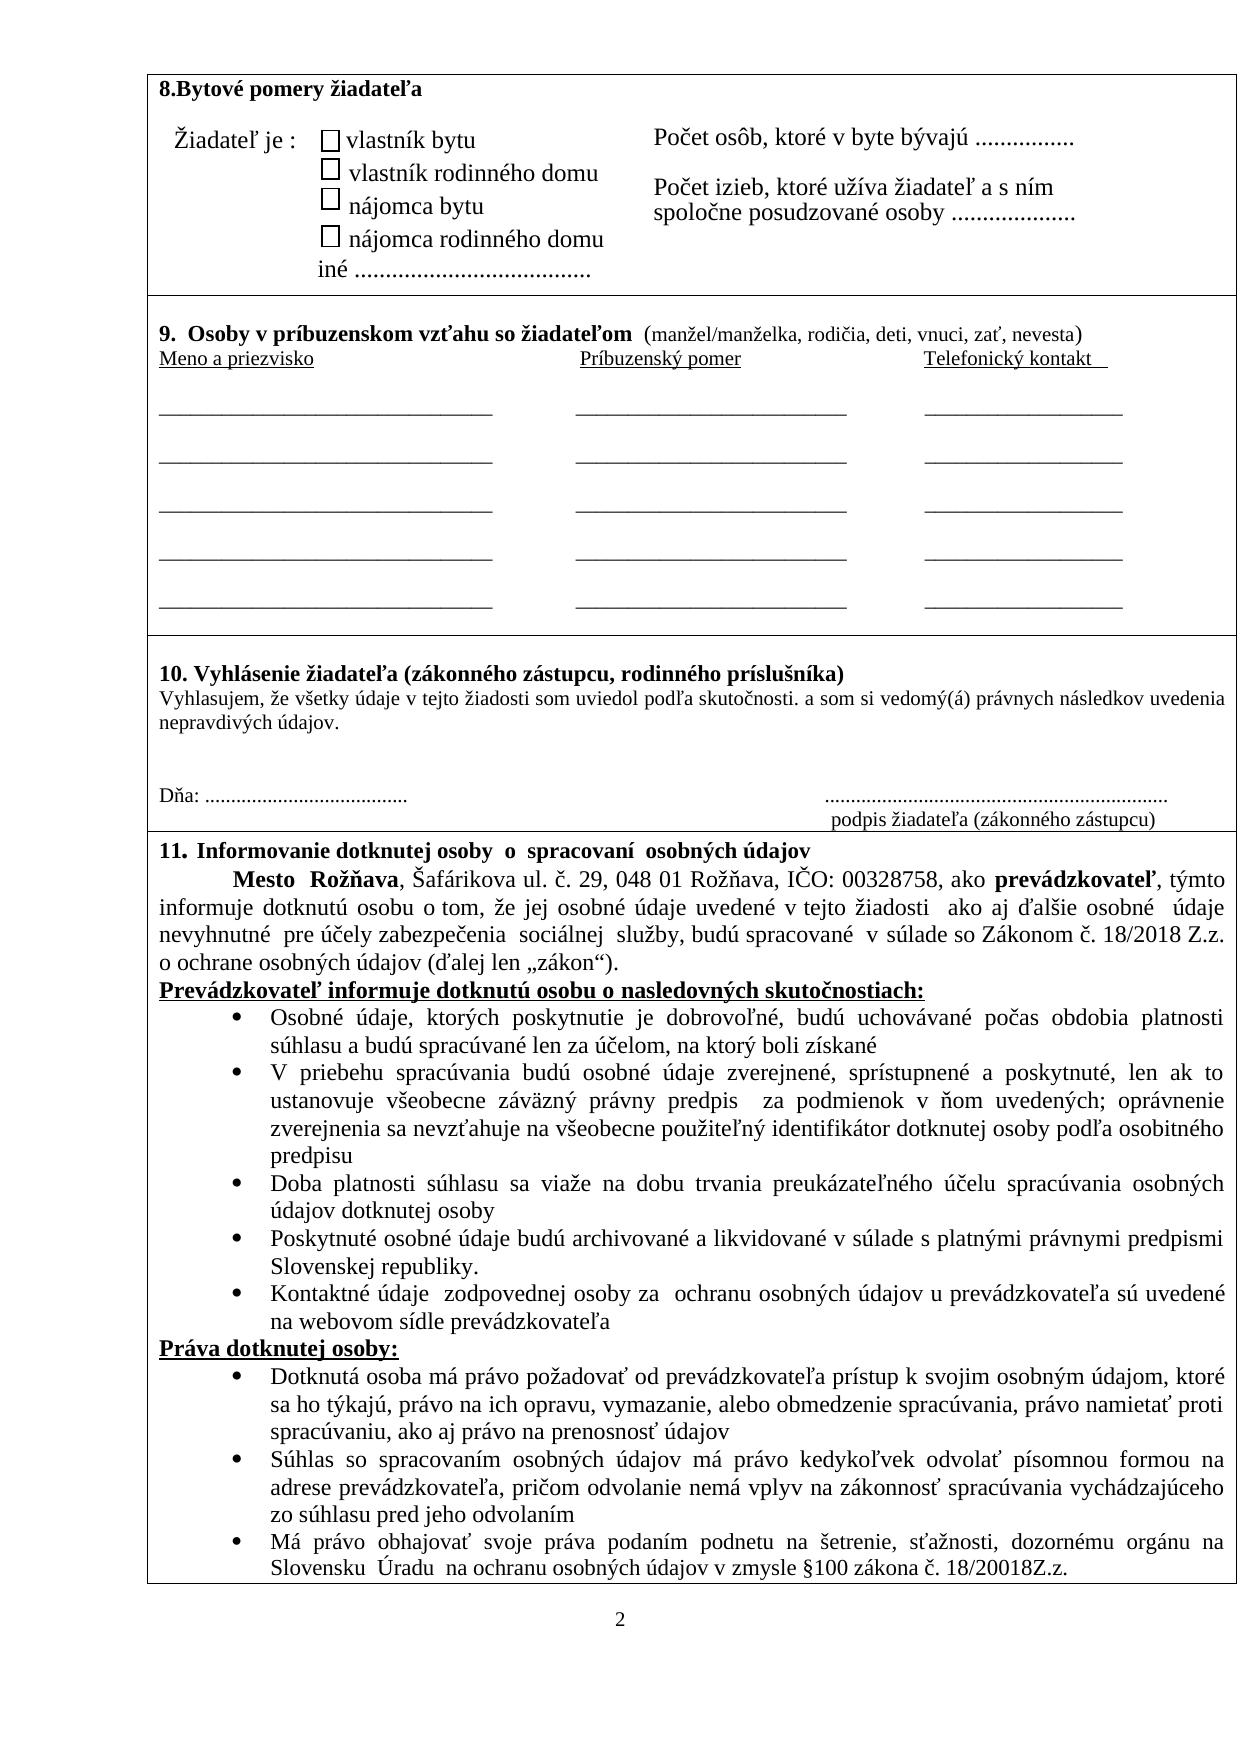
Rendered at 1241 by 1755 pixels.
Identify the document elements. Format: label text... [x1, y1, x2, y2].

table_cell 8.Bytové pomery žiadateľa [148, 75, 1236, 294]
table_header Počet osôb, ktoré v byte bývajú ................ Počet izieb, ktoré užíva žiadateľ a s ním spoločne posudzované osoby .................... [646, 125, 1140, 282]
table_header Žiadateľ je : vlastník bytu vlastník rodinného domu nájomca bytu nájomca rodinného domu iné ...................................... [166, 125, 646, 282]
table_cell 10. Vyhlásenie žiadateľa (zákonného zástupcu, rodinného príslušníka) Vyhlasujem, že všetky údaje v tejto žiadosti som uviedol podľa skutočnosti. a som si vedomý(á) právnych následkov uvedenia nepravdivých údajov. Dňa: ....................................... .................................................................. podpis žiadateľa (zákonného zástupcu) [148, 636, 1236, 831]
table_cell 11. Informovanie dotknutej osoby o spracovaní osobných údajov Mesto Rožňava, Šafárikova ul. č. 29, 048 01 Rožňava, IČO: 00328758, ako prevádzkovateľ, týmto informuje dotknutú osobu o tom, že jej osobné údaje uvedené v tejto žiadosti ako aj ďalšie osobné údaje nevyhnutné pre účely zabezpečenia sociálnej služby, budú spracované v súlade so Zákonom č. 18/2018 Z.z. o ochrane osobných údajov (ďalej len „zákon“). Prevádzkovateľ informuje dotknutú osobu o nasledovných skutočnostiach: Osobné údaje, ktorých poskytnutie je dobrovoľné, budú uchovávané počas obdobia platnosti súhlasu a budú spracúvané len za účelom, na ktorý boli získané V priebehu spracúvania budú osobné údaje zverejnené, sprístupnené a poskytnuté, len ak to ustanovuje všeobecne záväzný právny predpis za podmienok v ňom uvedených; oprávnenie zverejnenia sa nevzťahuje na všeobecne použiteľný identifikátor dotknutej osoby podľa osobitného predpisu Doba platnosti súhlasu sa viaže na dobu trvania preukázateľného účelu spracúvania osobných údajov dotknutej osoby Poskytnuté osobné údaje budú archivované a likvidované v súlade s platnými právnymi predpismi Slovenskej republiky. Kontaktné údaje zodpovednej osoby za ochranu osobných údajov u prevádzkovateľa sú uvedené na webovom sídle prevádzkovateľa Práva dotknutej osoby: Dotknutá osoba má právo požadovať od prevádzkovateľa prístup k svojim osobným údajom, ktoré sa ho týkajú, právo na ich opravu, vymazanie, alebo obmedzenie spracúvania, právo namietať proti spracúvaniu, ako aj právo na prenosnosť údajov Súhlas so spracovaním osobných údajov má právo kedykoľvek odvolať písomnou formou na adrese prevádzkovateľa, pričom odvolanie nemá vplyv na zákonnosť spracúvania vychádzajúceho zo súhlasu pred jeho odvolaním Má právo obhajovať svoje práva podaním podnetu na šetrenie, sťažnosti, dozornému orgánu na Slovensku Úradu na ochranu osobných údajov v zmysle §100 zákona č. 18/20018Z.z. [148, 832, 1236, 1583]
table_cell 9. Osoby v príbuzenskom vzťahu so žiadateľom (manžel/manželka, rodičia, deti, vnuci, zať, nevesta) Meno a priezvisko Príbuzenský pomer Telefonický kontakt ________________________________ __________________________ ___________________ ________________________________ __________________________ ___________________ ________________________________ __________________________ ___________________ ________________________________ __________________________ ___________________ ________________________________ __________________________ ___________________ [148, 296, 1236, 635]
